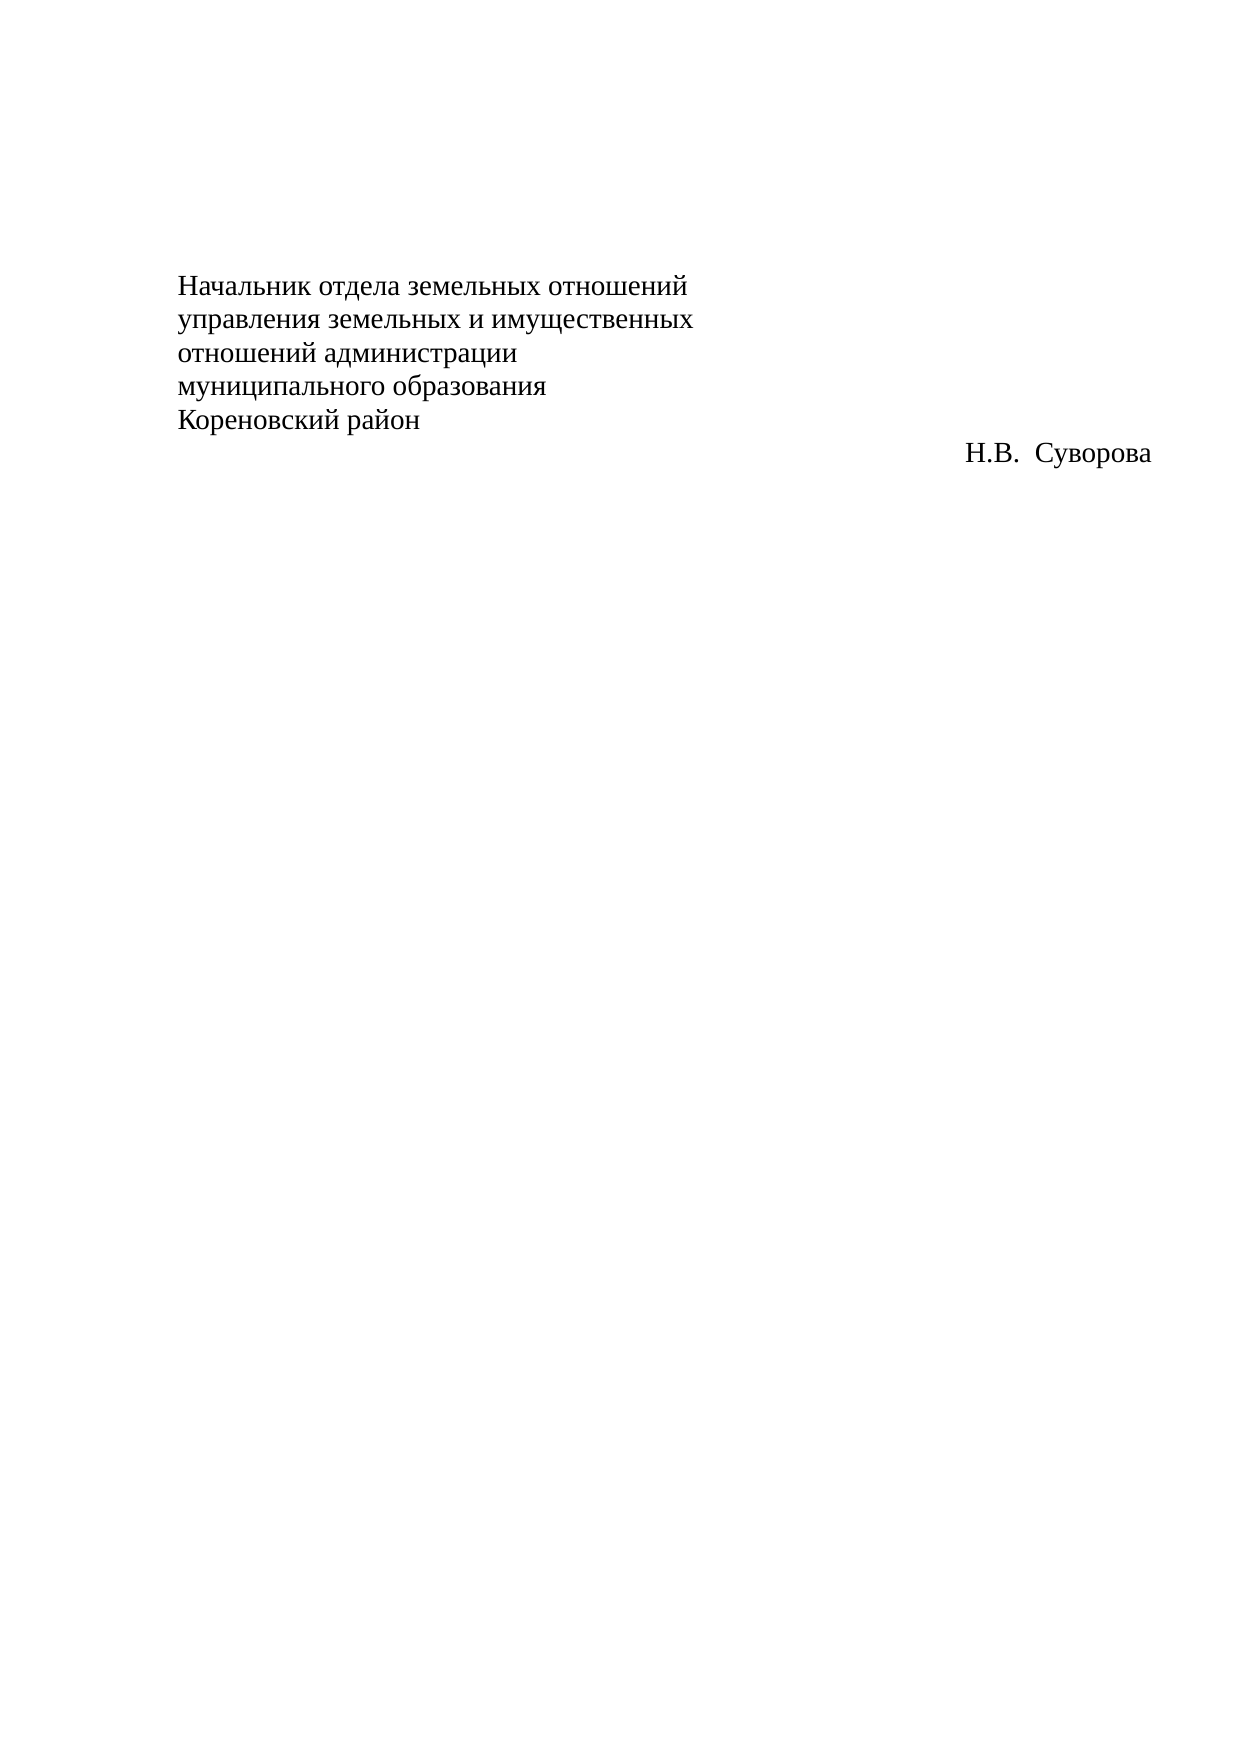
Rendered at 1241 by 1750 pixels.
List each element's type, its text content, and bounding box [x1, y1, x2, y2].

text муниципального образования [177, 368, 1181, 402]
text Кореновский район Н.В. Суворова [177, 402, 1181, 469]
text Начальник отдела земельных отношений [177, 268, 1181, 301]
text отношений администрации [177, 335, 1181, 368]
text управления земельных и имущественных [177, 301, 1181, 335]
